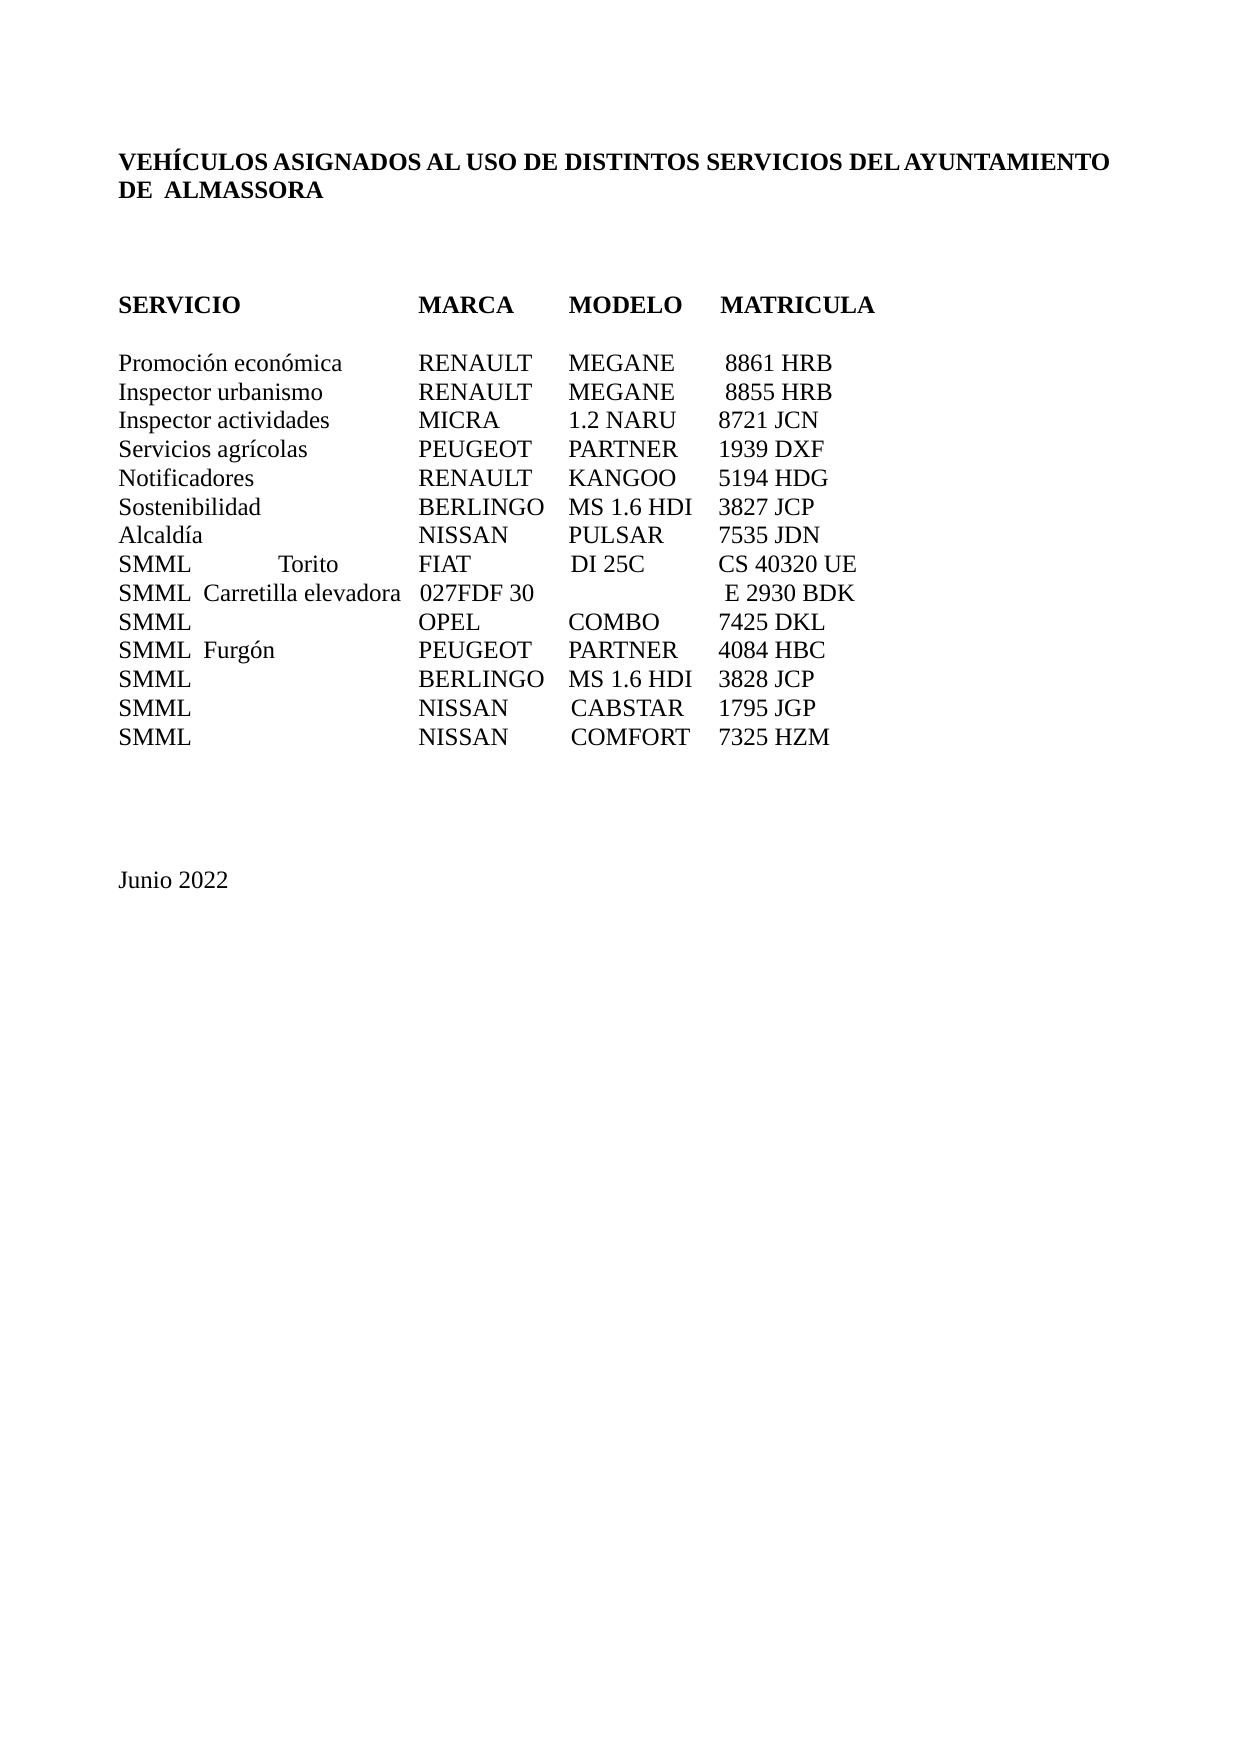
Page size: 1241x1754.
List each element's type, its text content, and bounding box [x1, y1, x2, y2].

text Servicios agrícolas PEUGEOT PARTNER 1939 DXF [118, 434, 1122, 463]
text SMML NISSAN COMFORT 7325 HZM [118, 722, 1122, 751]
text SMML BERLINGO MS 1.6 HDI 3828 JCP [118, 664, 1122, 693]
text SERVICIO MARCA MODELO MATRICULA [118, 291, 1122, 319]
text Promoción económica RENAULT MEGANE 8861 HRB [118, 348, 1122, 377]
text Inspector urbanismo RENAULT MEGANE 8855 HRB [118, 377, 1122, 406]
text SMML Furgón PEUGEOT PARTNER 4084 HBC [118, 636, 1122, 664]
text SMML Carretilla elevadora 027FDF 30 E 2930 BDK [118, 578, 1122, 607]
text SMML OPEL COMBO 7425 DKL [118, 607, 1122, 636]
text Junio 2022 [118, 866, 1122, 894]
text VEHÍCULOS ASIGNADOS AL USO DE DISTINTOS SERVICIOS DEL AYUNTAMIENTO DE ALMASSORA [118, 147, 1122, 204]
text Notificadores RENAULT KANGOO 5194 HDG [118, 463, 1122, 492]
text Sostenibilidad BERLINGO MS 1.6 HDI 3827 JCP [118, 492, 1122, 521]
text Alcaldía NISSAN PULSAR 7535 JDN [118, 521, 1122, 549]
text SMML NISSAN CABSTAR 1795 JGP [118, 693, 1122, 722]
text SMML Torito FIAT DI 25C CS 40320 UE [118, 549, 1122, 578]
text Inspector actividades MICRA 1.2 NARU 8721 JCN [118, 406, 1122, 434]
